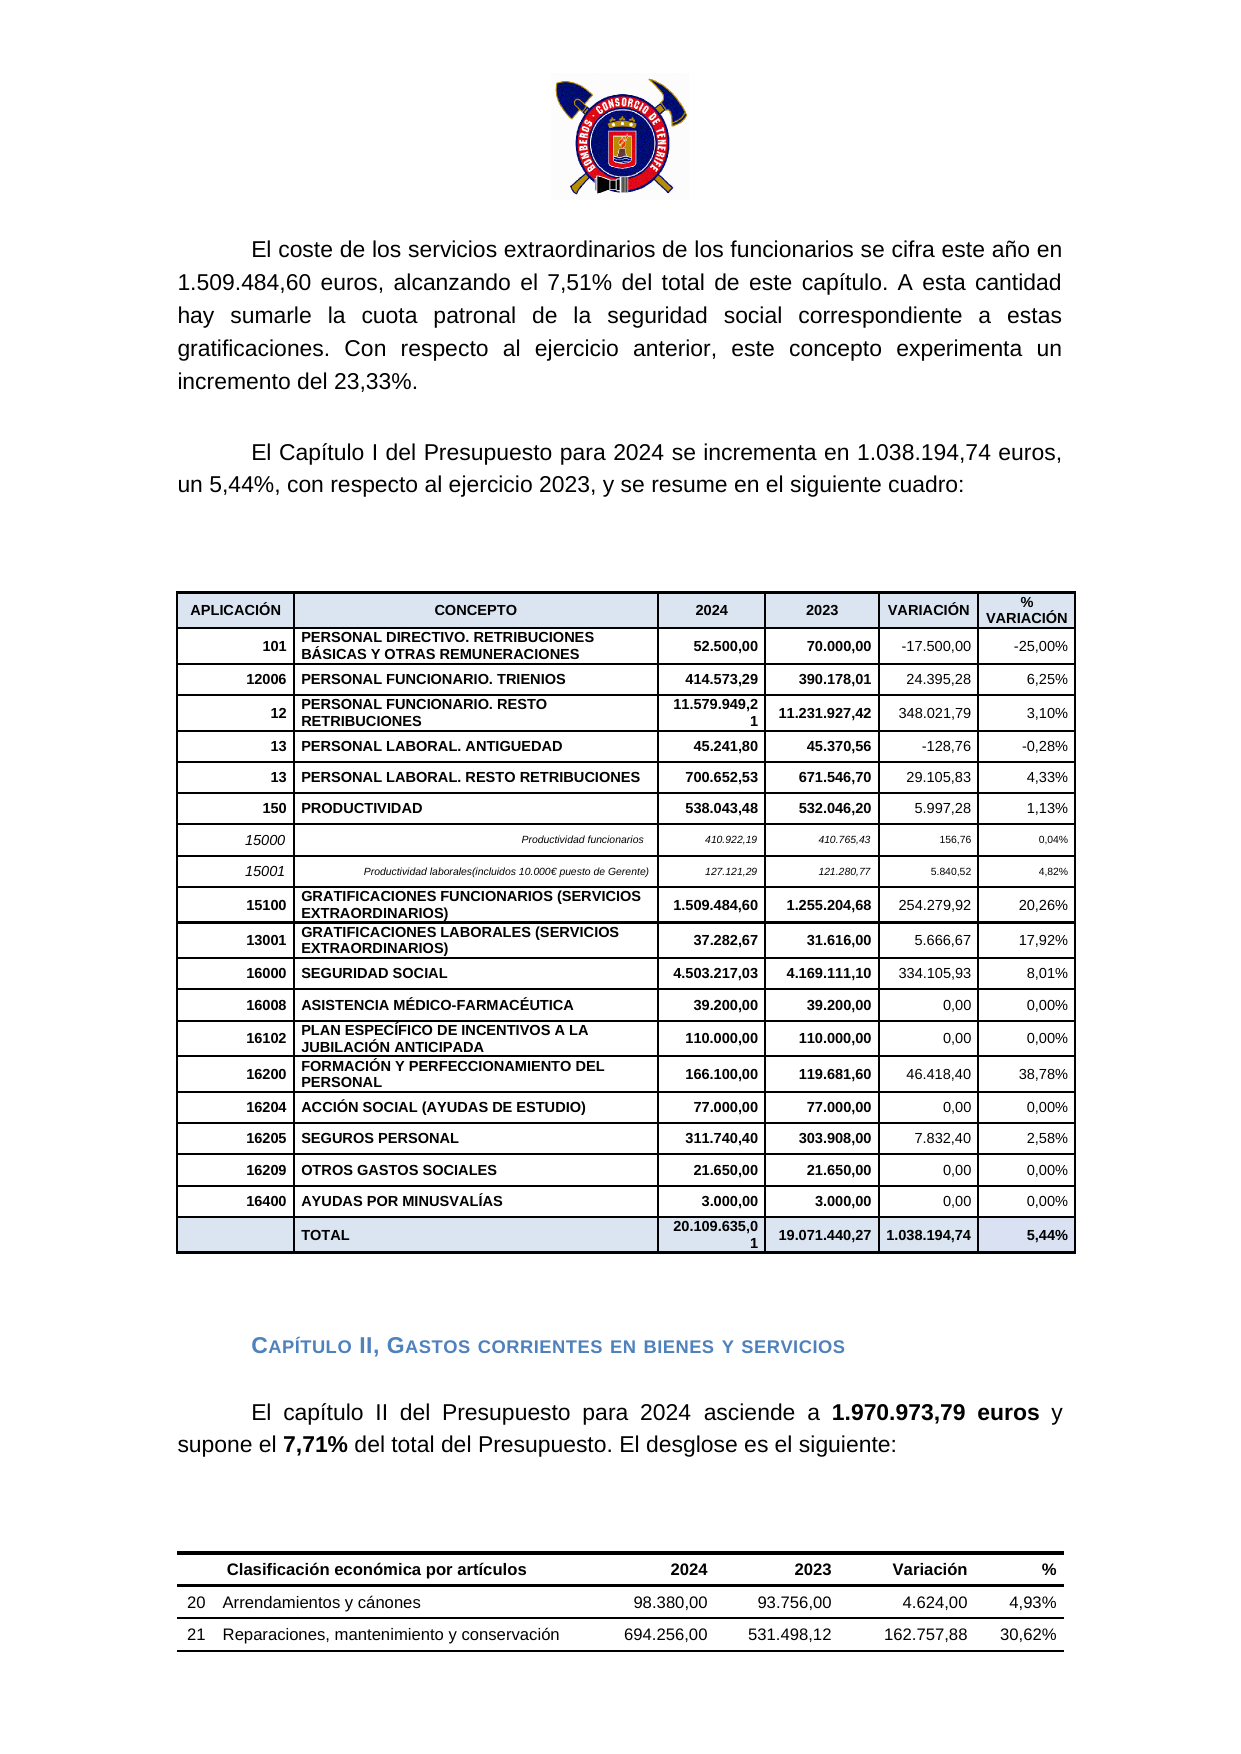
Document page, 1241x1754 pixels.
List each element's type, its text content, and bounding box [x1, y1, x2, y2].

table_cell 101 [178, 629, 293, 663]
table_header % VARIACIÓN [979, 594, 1074, 627]
table_cell 5,44% [979, 1218, 1074, 1251]
table_cell 410.765,43 [766, 825, 878, 854]
table_cell 110.000,00 [766, 1022, 878, 1055]
table_cell 3.000,00 [766, 1187, 878, 1216]
table_cell 311.740,40 [659, 1124, 764, 1153]
table_cell 19.071.440,27 [766, 1218, 878, 1251]
table_cell 121.280,77 [766, 857, 878, 886]
table_cell 13 [178, 763, 293, 792]
table_cell 0,00% [979, 1093, 1074, 1122]
table_header 2023 [715, 1555, 838, 1584]
table_cell SEGURIDAD SOCIAL [295, 959, 657, 988]
table_cell 0,00 [880, 1155, 977, 1184]
table_cell 532.046,20 [766, 794, 878, 823]
table_cell 15100 [178, 888, 293, 921]
table_cell 4.503.217,03 [659, 959, 764, 988]
table_cell 390.178,01 [766, 665, 878, 694]
table_cell 16000 [178, 959, 293, 988]
table_cell 4,93% [975, 1587, 1064, 1617]
table_cell 700.652,53 [659, 763, 764, 792]
table_cell 414.573,29 [659, 665, 764, 694]
table_header 2023 [766, 594, 878, 627]
table_cell 16102 [178, 1022, 293, 1055]
table_cell 694.256,00 [576, 1619, 714, 1650]
table_cell 4,82% [979, 857, 1074, 886]
table_cell 0,00% [979, 1155, 1074, 1184]
text El coste de los servicios extraordinarios de los funcionarios se cifra este año en 1.509.484,60 euros, alcanzando el 7,51% del total de este capítulo. A esta cantidad hay sumarle la cuota patronal de la seguridad social correspondiente a estas gratificaciones. Con respecto al ejercicio anterior, este concepto experimenta un incremento del 23,33%. [177, 236, 1063, 394]
table_cell 77.000,00 [766, 1093, 878, 1122]
table_cell 29.105,83 [880, 763, 977, 792]
table_cell Productividad funcionarios [295, 825, 657, 854]
table_cell 348.021,79 [880, 696, 977, 729]
table_cell 0,00 [880, 1022, 977, 1055]
table_cell 110.000,00 [659, 1022, 764, 1055]
table_cell 12 [178, 696, 293, 729]
table_cell 6,25% [979, 665, 1074, 694]
table_cell 4.169.111,10 [766, 959, 878, 988]
table_cell 21.650,00 [659, 1155, 764, 1184]
table_cell 20 [177, 1587, 215, 1617]
table_cell 39.200,00 [766, 990, 878, 1019]
table_cell AYUDAS POR MINUSVALÍAS [295, 1187, 657, 1216]
table_header Clasificación económica por artículos [177, 1555, 576, 1584]
table_cell PERSONAL LABORAL. ANTIGUEDAD [295, 732, 657, 761]
table_cell 410.922,19 [659, 825, 764, 854]
table_cell 254.279,92 [880, 888, 977, 921]
table_cell -25,00% [979, 629, 1074, 663]
table_cell 20,26% [979, 888, 1074, 921]
table_cell 98.380,00 [576, 1587, 714, 1617]
table_cell 30,62% [975, 1619, 1064, 1650]
table_cell 1.255.204,68 [766, 888, 878, 921]
table_cell PRODUCTIVIDAD [295, 794, 657, 823]
table_cell 16400 [178, 1187, 293, 1216]
table_cell 162.757,88 [839, 1619, 974, 1650]
table_cell 38,78% [979, 1057, 1074, 1091]
table_cell 46.418,40 [880, 1057, 977, 1091]
table_cell 16209 [178, 1155, 293, 1184]
table_cell 13001 [178, 924, 293, 957]
table_cell 16204 [178, 1093, 293, 1122]
table_cell 16200 [178, 1057, 293, 1091]
table_cell 21.650,00 [766, 1155, 878, 1184]
table_cell 3.000,00 [659, 1187, 764, 1216]
table_cell 13 [178, 732, 293, 761]
table_cell 7.832,40 [880, 1124, 977, 1153]
table_cell 0,00% [979, 1022, 1074, 1055]
table_cell PERSONAL FUNCIONARIO. RESTO RETRIBUCIONES [295, 696, 657, 729]
table_cell 4.624,00 [839, 1587, 974, 1617]
table_cell 45.370,56 [766, 732, 878, 761]
table_cell 37.282,67 [659, 924, 764, 957]
table_cell 21 [177, 1619, 215, 1650]
table_cell Productividad laborales(incluidos 10.000€ puesto de Gerente) [295, 857, 657, 886]
table_cell TOTAL [295, 1218, 657, 1251]
table_cell 334.105,93 [880, 959, 977, 988]
table_cell 119.681,60 [766, 1057, 878, 1091]
table_cell 1.509.484,60 [659, 888, 764, 921]
table_cell 77.000,00 [659, 1093, 764, 1122]
table_cell 93.756,00 [715, 1587, 838, 1617]
table_header VARIACIÓN [880, 594, 977, 627]
table_cell 150 [178, 794, 293, 823]
table_cell 52.500,00 [659, 629, 764, 663]
table_cell 45.241,80 [659, 732, 764, 761]
table_cell 31.616,00 [766, 924, 878, 957]
table_cell ACCIÓN SOCIAL (AYUDAS DE ESTUDIO) [295, 1093, 657, 1122]
table_cell 24.395,28 [880, 665, 977, 694]
table_header 2024 [576, 1555, 714, 1584]
table_cell 303.908,00 [766, 1124, 878, 1153]
table_cell 16008 [178, 990, 293, 1019]
table_cell FORMACIÓN Y PERFECCIONAMIENTO DEL PERSONAL [295, 1057, 657, 1091]
table_cell 0,00% [979, 1187, 1074, 1216]
table_cell 39.200,00 [659, 990, 764, 1019]
table_cell PERSONAL DIRECTIVO. RETRIBUCIONES BÁSICAS Y OTRAS REMUNERACIONES [295, 629, 657, 663]
table_cell 17,92% [979, 924, 1074, 957]
table_cell 1,13% [979, 794, 1074, 823]
table_cell 15000 [178, 825, 293, 854]
text El capítulo II del Presupuesto para 2024 asciende a 1.970.973,79 euros y supone el 7,71% del total del Presupuesto. El desglose es el siguiente: [177, 1398, 1063, 1458]
table_cell PERSONAL LABORAL. RESTO RETRIBUCIONES [295, 763, 657, 792]
table_cell 531.498,12 [715, 1619, 838, 1650]
table_cell 538.043,48 [659, 794, 764, 823]
table_header CONCEPTO [295, 594, 657, 627]
table_cell 11.579.949,21 [659, 696, 764, 729]
table_cell 0,00% [979, 990, 1074, 1019]
table_cell 2,58% [979, 1124, 1074, 1153]
table_cell 12006 [178, 665, 293, 694]
table_cell 671.546,70 [766, 763, 878, 792]
table_cell 5.666,67 [880, 924, 977, 957]
table_cell 0,00 [880, 1093, 977, 1122]
table_cell 5.997,28 [880, 794, 977, 823]
table_cell 15001 [178, 857, 293, 886]
table_cell 70.000,00 [766, 629, 878, 663]
table_cell 156,76 [880, 825, 977, 854]
table_cell 20.109.635,01 [659, 1218, 764, 1251]
table_cell PLAN ESPECÍFICO DE INCENTIVOS A LA JUBILACIÓN ANTICIPADA [295, 1022, 657, 1055]
text El Capítulo I del Presupuesto para 2024 se incrementa en 1.038.194,74 euros, un 5,44%, con respecto al ejercicio 2023, y se resume en el siguiente cuadro: [177, 438, 1063, 498]
table_cell OTROS GASTOS SOCIALES [295, 1155, 657, 1184]
table_header APLICACIÓN [178, 594, 293, 627]
table_cell 0,04% [979, 825, 1074, 854]
table_cell 0,00 [880, 990, 977, 1019]
table_cell [178, 1218, 293, 1251]
table_header 2024 [659, 594, 764, 627]
table_cell Arrendamientos y cánones [215, 1587, 576, 1617]
table_cell GRATIFICACIONES FUNCIONARIOS (SERVICIOS EXTRAORDINARIOS) [295, 888, 657, 921]
table_cell 127.121,29 [659, 857, 764, 886]
table_cell -128,76 [880, 732, 977, 761]
table_cell -17.500,00 [880, 629, 977, 663]
table_cell 1.038.194,74 [880, 1218, 977, 1251]
table_cell 3,10% [979, 696, 1074, 729]
table_cell -0,28% [979, 732, 1074, 761]
table_cell 4,33% [979, 763, 1074, 792]
table_cell 11.231.927,42 [766, 696, 878, 729]
table_cell 8,01% [979, 959, 1074, 988]
table_header % [975, 1555, 1064, 1584]
table_header Variación [839, 1555, 974, 1584]
table_cell 166.100,00 [659, 1057, 764, 1091]
table_cell 5.840,52 [880, 857, 977, 886]
table_cell 0,00 [880, 1187, 977, 1216]
table_cell SEGUROS PERSONAL [295, 1124, 657, 1153]
table_cell Reparaciones, mantenimiento y conservación [215, 1619, 576, 1650]
table_cell ASISTENCIA MÉDICO-FARMACÉUTICA [295, 990, 657, 1019]
table_cell PERSONAL FUNCIONARIO. TRIENIOS [295, 665, 657, 694]
text Capítulo II, Gastos corrientes en bienes y servicios [177, 1332, 1063, 1358]
table_cell GRATIFICACIONES LABORALES (SERVICIOS EXTRAORDINARIOS) [295, 924, 657, 957]
table_cell 16205 [178, 1124, 293, 1153]
